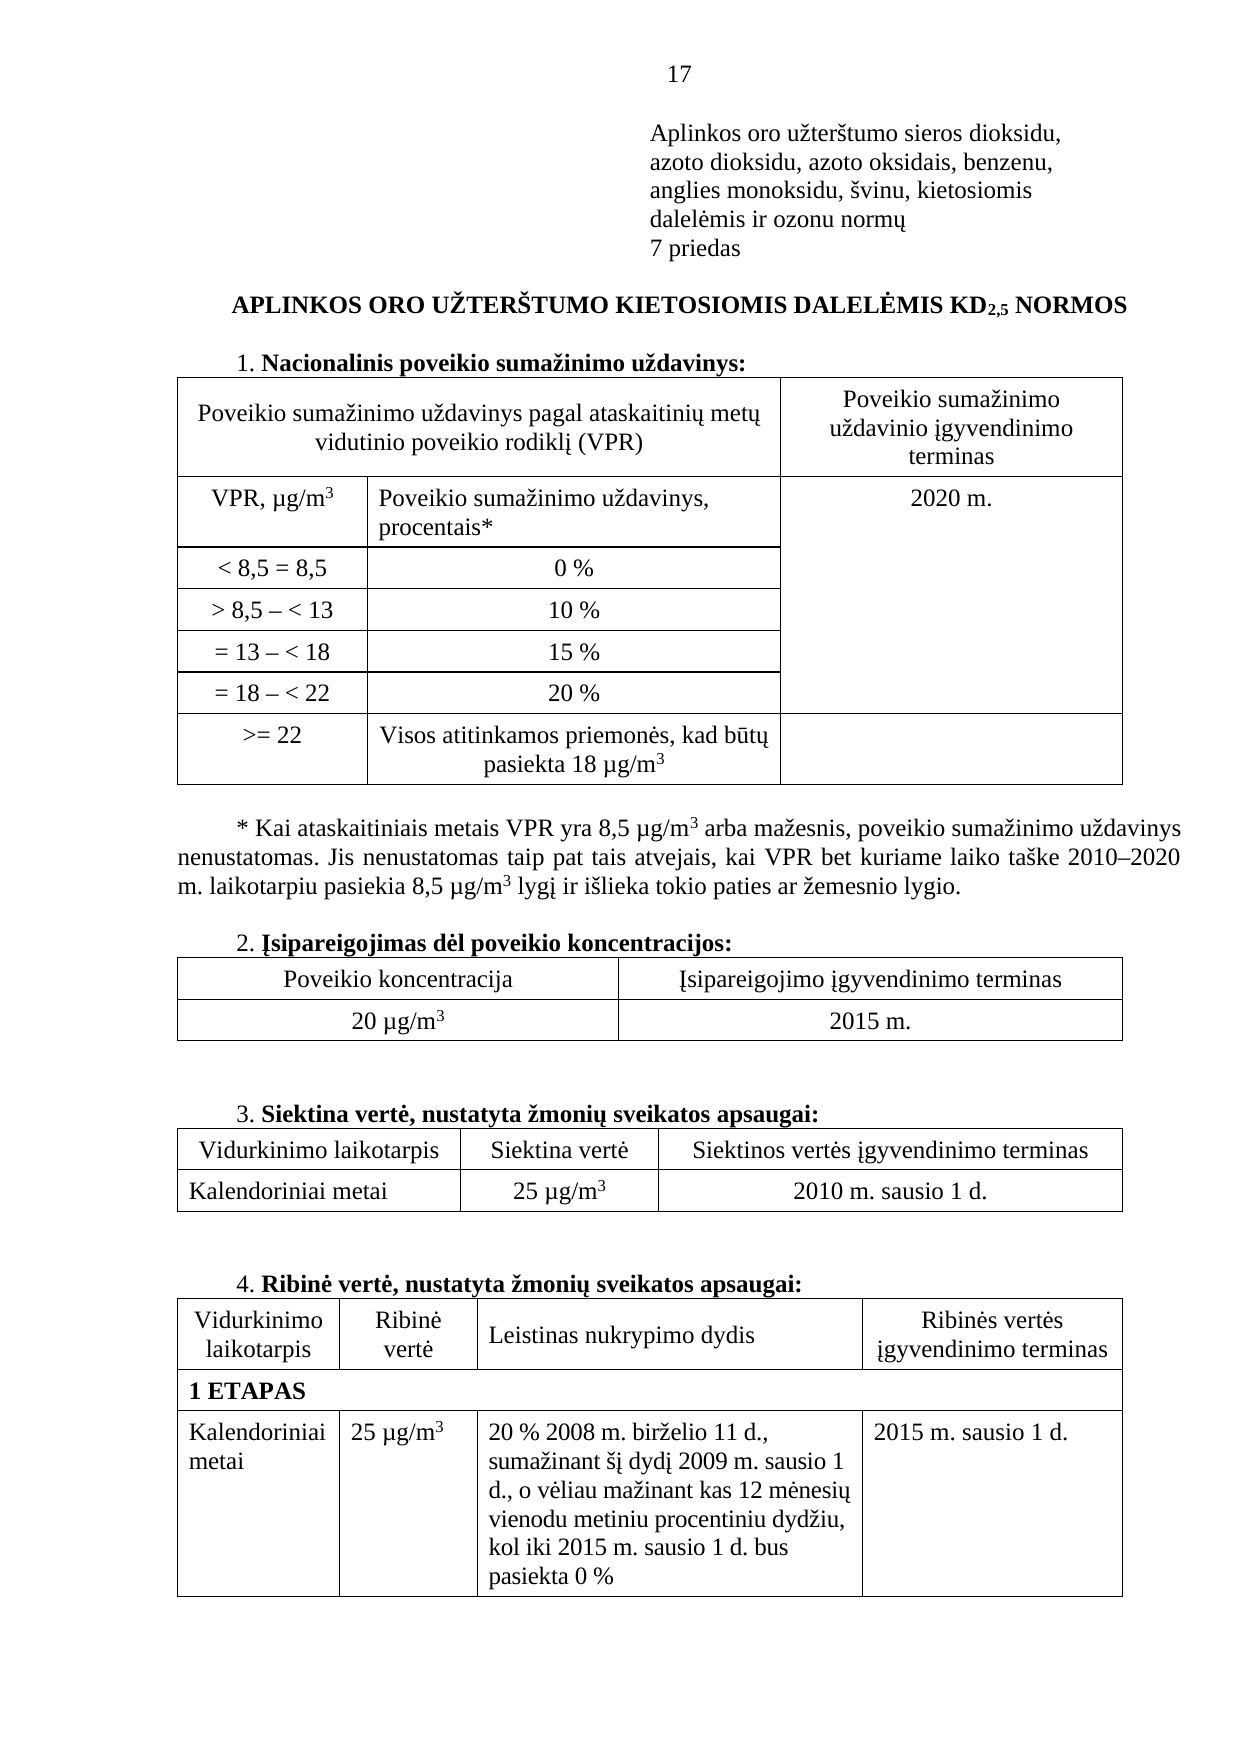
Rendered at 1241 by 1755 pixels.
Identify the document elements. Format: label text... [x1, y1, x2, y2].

table_cell [781, 714, 1122, 783]
table_header Ribinė vertė [340, 1299, 477, 1369]
table_cell Kalendoriniai metai [178, 1170, 460, 1211]
table_cell = 18 – < 22 [178, 673, 367, 713]
text 2. Įsipareigojimas dėl poveikio koncentracijos: [177, 928, 1181, 957]
text dalelėmis ir ozonu normų [649, 204, 1181, 233]
text 7 priedas [649, 233, 1181, 262]
table_cell 2010 m. sausio 1 d. [659, 1170, 1122, 1211]
table_cell 20 % [368, 673, 780, 713]
text 3. Siektina vertė, nustatyta žmonių sveikatos apsaugai: [177, 1099, 1181, 1128]
table_header Poveikio koncentracija [178, 958, 618, 999]
table_cell 2015 m. [619, 1000, 1122, 1040]
table_header Siektina vertė [461, 1129, 658, 1169]
table_cell 0 % [368, 548, 780, 588]
table_header Leistinas nukrypimo dydis [478, 1299, 862, 1369]
table_cell >= 22 [178, 714, 367, 783]
table_cell Visos atitinkamos priemonės, kad būtų pasiekta 18 µg/m3 [368, 714, 780, 783]
text 4. Ribinė vertė, nustatyta žmonių sveikatos apsaugai: [177, 1269, 1181, 1298]
table_cell Poveikio sumažinimo uždavinys, procentais* [368, 477, 780, 546]
table_cell > 8,5 – < 13 [178, 589, 367, 630]
table_cell [781, 630, 1122, 671]
table_cell [781, 671, 1122, 713]
text Aplinkos oro užterštumo sieros dioksidu, [649, 118, 1181, 147]
table_header Poveikio sumažinimo uždavinys pagal ataskaitinių metų vidutinio poveikio rodiklį (VPR) [178, 378, 780, 476]
table_cell 20 % 2008 m. birželio 11 d., sumažinant šį dydį 2009 m. sausio 1 d., o vėliau mažinant kas 12 mėnesių vienodu metiniu procentiniu dydžiu, kol iki 2015 m. sausio 1 d. bus pasiekta 0 % [478, 1411, 862, 1596]
table_cell 25 µg/m3 [461, 1170, 658, 1211]
table_cell VPR, µg/m3 [178, 477, 367, 546]
text anglies monoksidu, švinu, kietosiomis [649, 176, 1181, 204]
table_cell < 8,5 = 8,5 [178, 548, 367, 588]
table_cell [781, 588, 1122, 630]
table_header Poveikio sumažinimo uždavinio įgyvendinimo terminas [781, 378, 1122, 476]
text 1. Nacionalinis poveikio sumažinimo uždavinys: [177, 348, 1181, 377]
table_cell 1 ETAPAS [178, 1370, 1122, 1410]
table_header Siektinos vertės įgyvendinimo terminas [659, 1129, 1122, 1169]
table_cell 2015 m. sausio 1 d. [863, 1411, 1122, 1596]
table_cell 25 µg/m3 [340, 1411, 477, 1596]
table_cell [781, 546, 1122, 588]
table_header Vidurkinimo laikotarpis [178, 1299, 339, 1369]
table_cell Kalendoriniai metai [178, 1411, 339, 1596]
table_header Įsipareigojimo įgyvendinimo terminas [619, 958, 1122, 999]
table_cell 15 % [368, 631, 780, 671]
table_cell = 13 – < 18 [178, 631, 367, 671]
text APLINKOS ORO UŽTERŠTUMO kietosiomis dalelėmis KD2,5 NORMOS [177, 291, 1181, 319]
table_cell 2020 m. [781, 477, 1122, 546]
table_cell 10 % [368, 589, 780, 630]
table_header Ribinės vertės įgyvendinimo terminas [863, 1299, 1122, 1369]
text azoto dioksidu, azoto oksidais, benzenu, [649, 147, 1181, 176]
table_header Vidurkinimo laikotarpis [178, 1129, 460, 1169]
table_cell 20 µg/m3 [178, 1000, 618, 1040]
text * Kai ataskaitiniais metais VPR yra 8,5 µg/m3 arba mažesnis, poveikio sumažinimo uždavinys nenustatomas. Jis nenustatomas taip pat tais atvejais, kai VPR bet kuriame laiko taške 2010–2020 m. laikotarpiu pasiekia 8,5 µg/m3 lygį ir išlieka tokio paties ar žemesnio lygio. [177, 813, 1181, 899]
